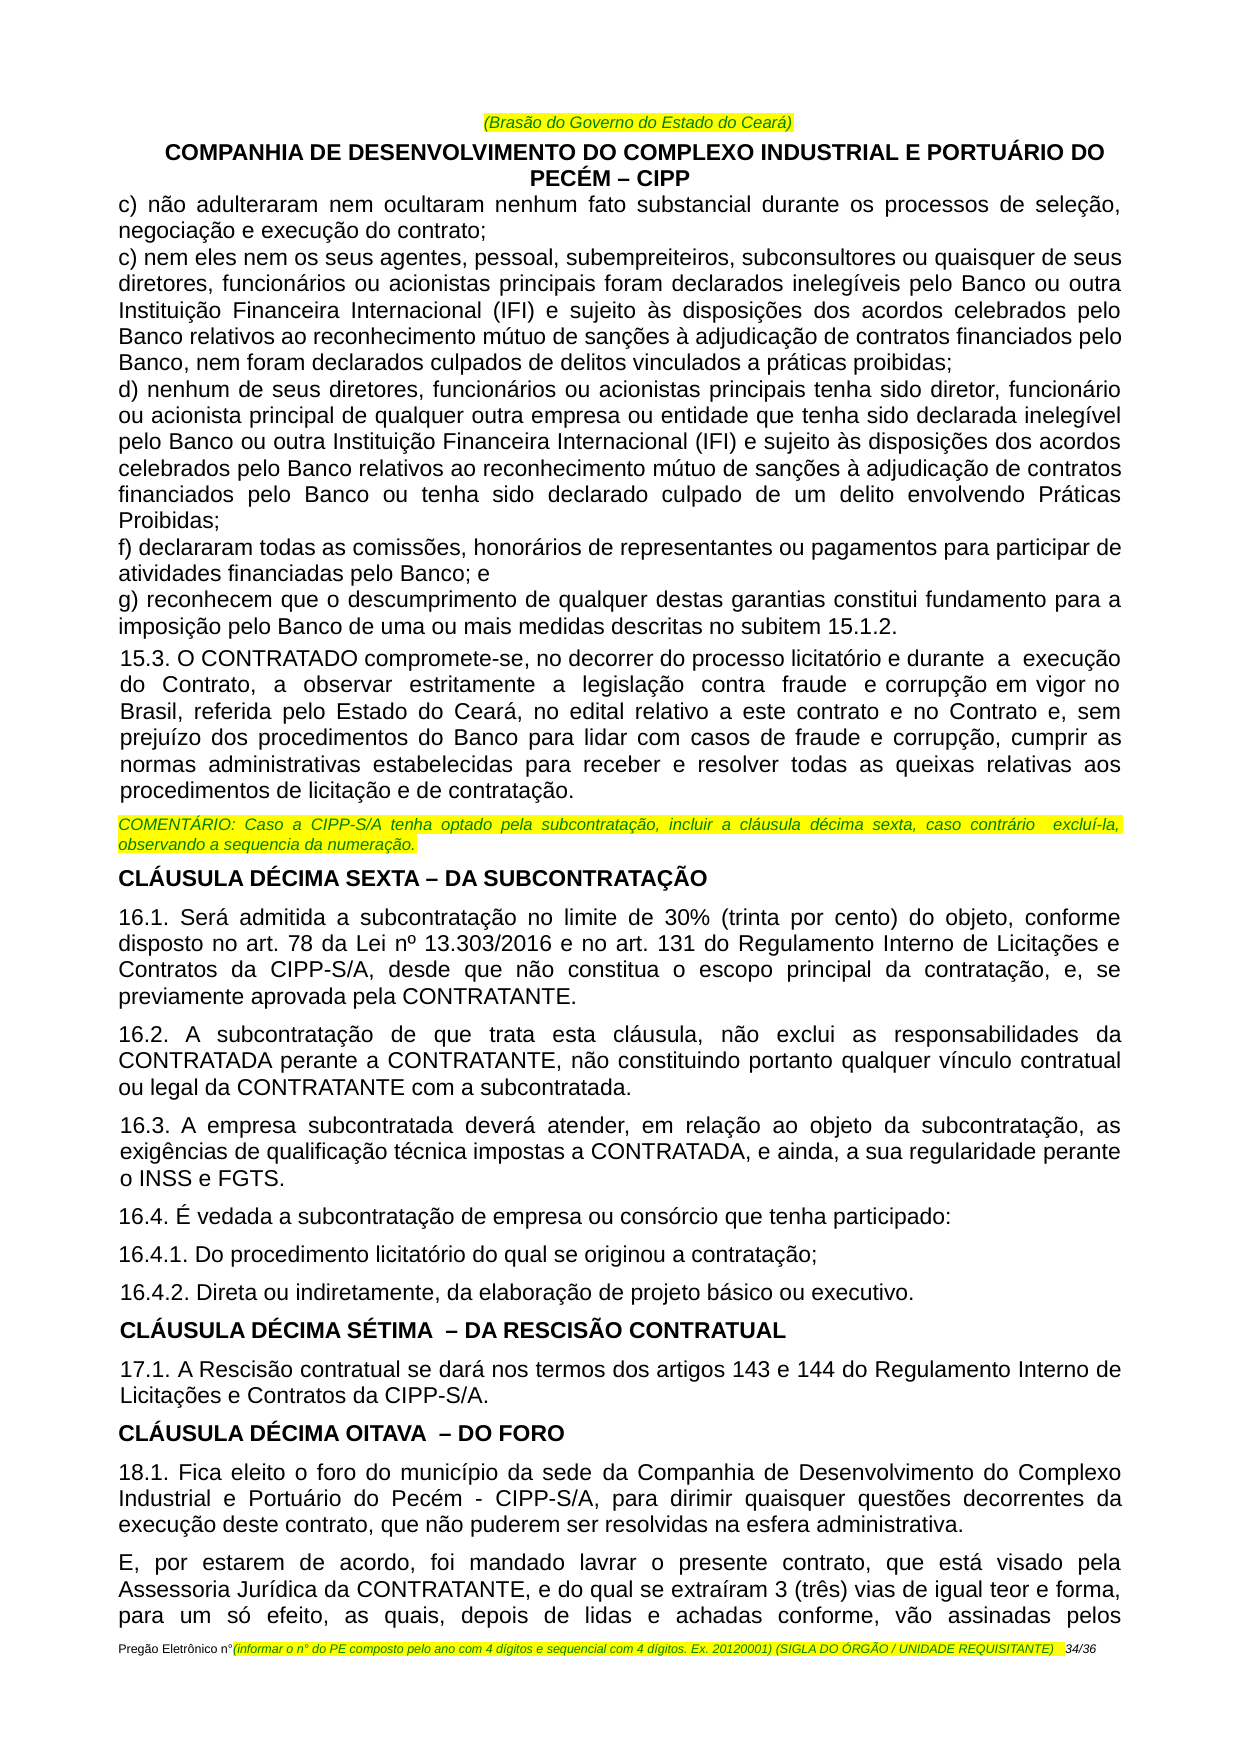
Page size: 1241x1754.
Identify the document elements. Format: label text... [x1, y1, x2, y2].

text 15.3. O CONTRATADO compromete-se, no decorrer do processo licitatório e durante a execução do Contrato, a observar estritamente a legislação contra fraude e corrupção em vigor no Brasil, referida pelo Estado do Ceará, no edital relativo a este contrato e no Contrato e, sem prejuízo dos procedimentos do Banco para lidar com casos de fraude e corrupção, cumprir as normas administrativas estabelecidas para receber e resolver todas as queixas relativas aos procedimentos de licitação e de contratação. [119, 645, 1122, 803]
text CLÁUSULA DÉCIMA SÉTIMA – DA RESCISÃO CONTRATUAL [119, 1317, 1122, 1344]
text E, por estarem de acordo, foi mandado lavrar o presente contrato, que está visado pela Assessoria Jurídica da CONTRATANTE, e do qual se extraíram 3 (três) vias de igual teor e forma, para um só efeito, as quais, depois de lidas e achadas conforme, vão assinadas pelos [118, 1549, 1122, 1628]
text 16.4.1. Do procedimento licitatório do qual se originou a contratação; [118, 1241, 1123, 1267]
text f) declararam todas as comissões, honorários de representantes ou pagamentos para participar de atividades financiadas pelo Banco; e [118, 534, 1122, 586]
text CLÁUSULA DÉCIMA SEXTA – DA SUBCONTRATAÇÃO [118, 865, 1122, 892]
text 16.4. É vedada a subcontratação de empresa ou consórcio que tenha participado: [118, 1203, 1123, 1229]
text 16.4.2. Direta ou indiretamente, da elaboração de projeto básico ou executivo. [119, 1279, 1122, 1306]
text d) nenhum de seus diretores, funcionários ou acionistas principais tenha sido diretor, funcionário ou acionista principal de qualquer outra empresa ou entidade que tenha sido declarada inelegível pelo Banco ou outra Instituição Financeira Internacional (IFI) e sujeito às disposições dos acordos celebrados pelo Banco relativos ao reconhecimento mútuo de sanções à adjudicação de contratos financiados pelo Banco ou tenha sido declarado culpado de um delito envolvendo Práticas Proibidas; [118, 376, 1122, 534]
text c) não adulteraram nem ocultaram nenhum fato substancial durante os processos de seleção, negociação e execução do contrato; [118, 191, 1122, 244]
text g) reconhecem que o descumprimento de qualquer destas garantias constitui fundamento para a imposição pelo Banco de uma ou mais medidas descritas no subitem 15.1.2. [118, 586, 1122, 639]
text 17.1. A Rescisão contratual se dará nos termos dos artigos 143 e 144 do Regulamento Interno de Licitações e Contratos da CIPP-S/A. [119, 1356, 1122, 1408]
text CLÁUSULA DÉCIMA OITAVA – DO FORO [118, 1420, 1122, 1447]
text COMENTÁRIO: Caso a CIPP-S/A tenha optado pela subcontratação, incluir a cláusula décima sexta, caso contrário excluí-la, observando a sequencia da numeração. [118, 815, 1123, 853]
text 18.1. Fica eleito o foro do município da sede da Companhia de Desenvolvimento do Complexo Industrial e Portuário do Pecém - CIPP-S/A, para dirimir quaisquer questões decorrentes da execução deste contrato, que não puderem ser resolvidas na esfera administrativa. [118, 1458, 1122, 1537]
text 16.2. A subcontratação de que trata esta cláusula, não exclui as responsabilidades da CONTRATADA perante a CONTRATANTE, não constituindo portanto qualquer vínculo contratual ou legal da CONTRATANTE com a subcontratada. [118, 1021, 1122, 1100]
text 16.1. Será admitida a subcontratação no limite de 30% (trinta por cento) do objeto, conforme disposto no art. 78 da Lei nº 13.303/2016 e no art. 131 do Regulamento Interno de Licitações e Contratos da CIPP-S/A, desde que não constitua o escopo principal da contratação, e, se previamente aprovada pela CONTRATANTE. [118, 903, 1122, 1009]
text 16.3. A empresa subcontratada deverá atender, em relação ao objeto da subcontratação, as exigências de qualificação técnica impostas a CONTRATADA, e ainda, a sua regularidade perante o INSS e FGTS. [119, 1112, 1122, 1191]
text c) nem eles nem os seus agentes, pessoal, subempreiteiros, subconsultores ou quaisquer de seus diretores, funcionários ou acionistas principais foram declarados inelegíveis pelo Banco ou outra Instituição Financeira Internacional (IFI) e sujeito às disposições dos acordos celebrados pelo Banco relativos ao reconhecimento mútuo de sanções à adjudicação de contratos financiados pelo Banco, nem foram declarados culpados de delitos vinculados a práticas proibidas; [118, 244, 1122, 376]
